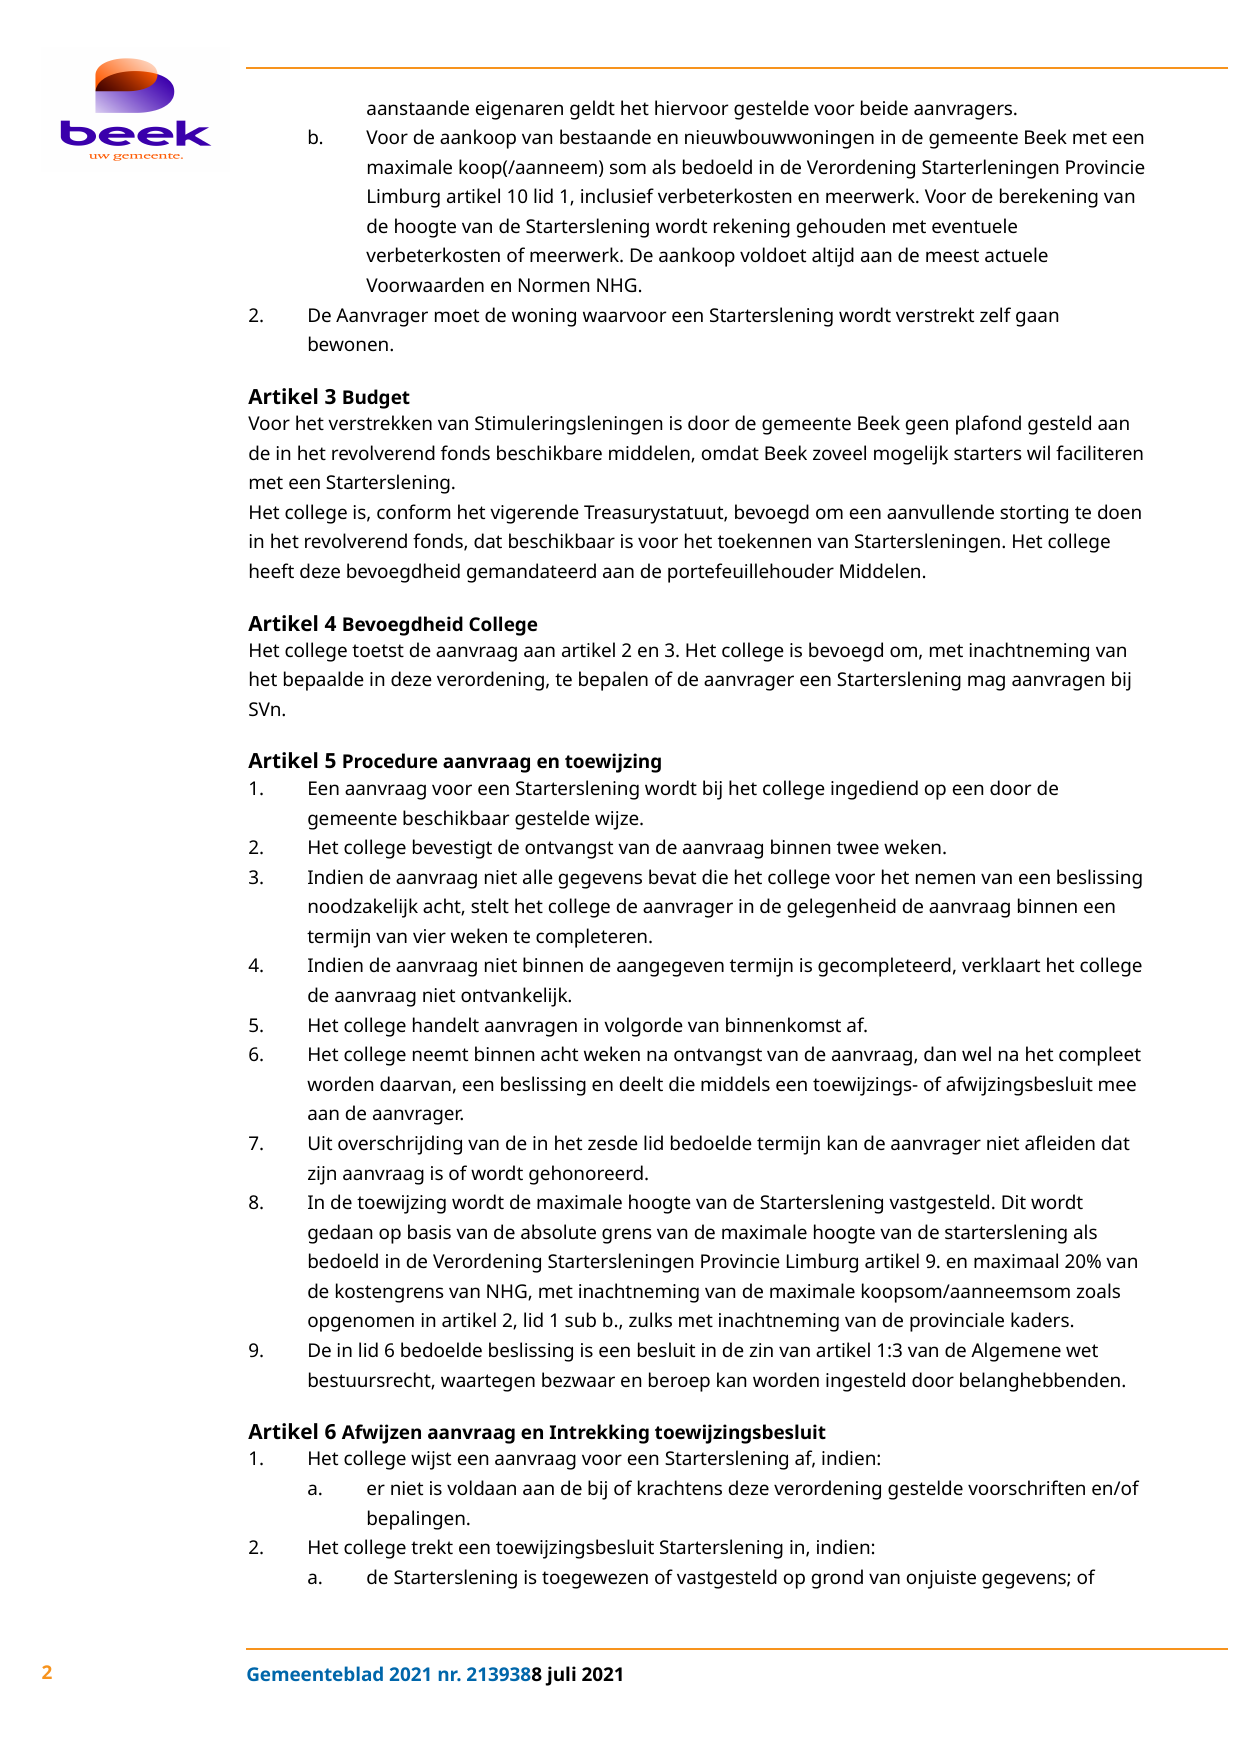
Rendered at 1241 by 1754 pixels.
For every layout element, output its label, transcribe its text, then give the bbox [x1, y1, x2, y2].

list er niet is voldaan aan de bij of krachtens deze verordening gestelde voorschriften en/of bepalingen. [307, 1475, 1152, 1531]
list Indien de aanvraag niet binnen de aangegeven termijn is gecompleteerd, verklaart het college de aanvraag niet ontvankelijk. [248, 953, 1152, 1008]
list Voor de aankoop van bestaande en nieuwbouwwoningen in de gemeente Beek met een maximale koop(/aanneem) som als bedoeld in de Verordening Starterleningen Provincie Limburg artikel 10 lid 1, inclusief verbeterkosten en meerwerk. Voor de berekening van de hoogte van de Starterslening wordt rekening gehouden met eventuele verbeterkosten of meerwerk. De aankoop voldoet altijd aan de meest actuele Voorwaarden en Normen NHG. [307, 124, 1152, 298]
text Het college toetst de aanvraag aan artikel 2 en 3. Het college is bevoegd om, met inachtneming van het bepaalde in deze verordening, te bepalen of de aanvrager een Starterslening mag aanvragen bij SVn. [248, 637, 1152, 722]
list Indien de aanvraag niet alle gegevens bevat die het college voor het nemen van een beslissing noodzakelijk acht, stelt het college de aanvrager in de gelegenheid de aanvraag binnen een termijn van vier weken te completeren. [248, 864, 1152, 949]
list Het college wijst een aanvraag voor een Starterslening af, indien: [248, 1446, 1152, 1471]
picture [41, 47, 231, 172]
list Het college neemt binnen acht weken na ontvangst van de aanvraag, dan wel na het compleet worden daarvan, een beslissing en deelt die middels een toewijzings‐ of afwijzingsbesluit mee aan de aanvrager. [248, 1041, 1152, 1126]
list Het college handelt aanvragen in volgorde van binnenkomst af. [248, 1012, 1152, 1037]
list De in lid 6 bedoelde beslissing is een besluit in de zin van artikel 1:3 van de Algemene wet bestuursrecht, waartegen bezwaar en beroep kan worden ingesteld door belanghebbenden. [248, 1337, 1152, 1392]
list Een aanvraag voor een Starterslening wordt bij het college ingediend op een door de gemeente beschikbaar gestelde wijze. [248, 775, 1152, 830]
text Artikel 4 Bevoegdheid College [248, 609, 1152, 637]
list Uit overschrijding van de in het zesde lid bedoelde termijn kan de aanvrager niet afleiden dat zijn aanvraag is of wordt gehonoreerd. [248, 1130, 1152, 1185]
text Het college is, conform het vigerende Treasurystatuut, bevoegd om een aanvullende storting te doen in het revolverend fonds, dat beschikbaar is voor het toekennen van Startersleningen. Het college heeft deze bevoegdheid gemandateerd aan de portefeuillehouder Middelen. [248, 499, 1152, 584]
list Het college trekt een toewijzingsbesluit Starterslening in, indien: [248, 1534, 1152, 1560]
list de Starterslening is toegewezen of vastgesteld op grond van onjuiste gegevens; of [307, 1564, 1152, 1590]
text Voor het verstrekken van Stimuleringsleningen is door de gemeente Beek geen plafond gesteld aan de in het revolverend fonds beschikbare middelen, omdat Beek zoveel mogelijk starters wil faciliteren met een Starterslening. [248, 410, 1152, 495]
list De Aanvrager moet de woning waarvoor een Starterslening wordt verstrekt zelf gaan bewonen. [248, 302, 1152, 357]
text Artikel 6 Afwijzen aanvraag en Intrekking toewijzingsbesluit [248, 1417, 1152, 1446]
list In de toewijzing wordt de maximale hoogte van de Starterslening vastgesteld. Dit wordt gedaan op basis van de absolute grens van de maximale hoogte van de starterslening als bedoeld in de Verordening Startersleningen Provincie Limburg artikel 9. en maximaal 20% van de kostengrens van NHG, met inachtneming van de maximale koopsom/aanneemsom zoals opgenomen in artikel 2, lid 1 sub b., zulks met inachtneming van de provinciale kaders. [248, 1189, 1152, 1333]
list Het college bevestigt de ontvangst van de aanvraag binnen twee weken. [248, 834, 1152, 860]
list aanstaande eigenaren geldt het hiervoor gestelde voor beide aanvragers. [307, 95, 1152, 121]
text Artikel 5 Procedure aanvraag en toewijzing [248, 747, 1152, 775]
text Artikel 3 Budget [248, 382, 1152, 410]
